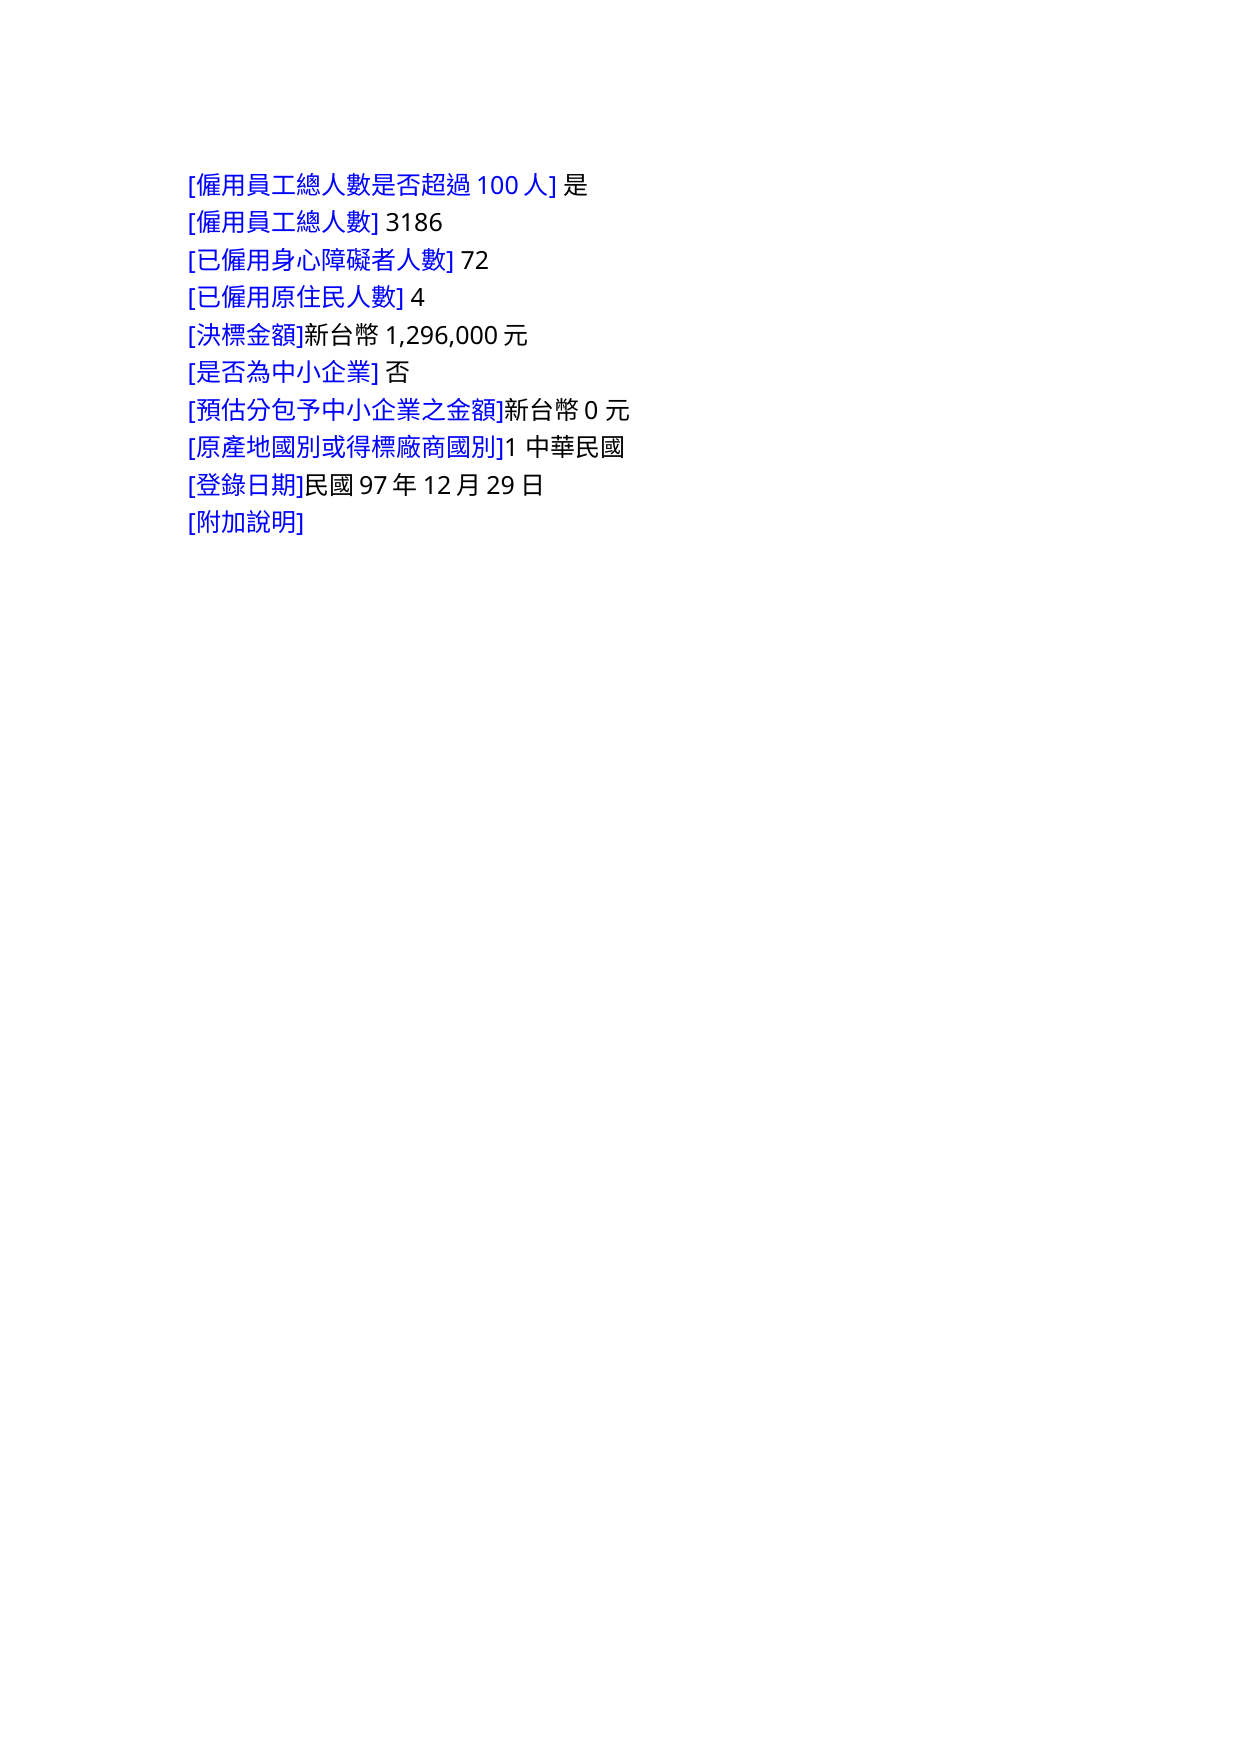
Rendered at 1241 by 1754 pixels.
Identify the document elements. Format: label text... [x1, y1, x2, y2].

text [僱用員工總人數是否超過100人] 是 [僱用員工總人數] 3186 [已僱用身心障礙者人數] 72 [已僱用原住民人數] 4 [決標金額]新台幣 1,296,000元 [是否為中小企業] 否 [預估分包予中小企業之金額]新台幣0 元 [原產地國別或得標廠商國別]1 中華民國 [登錄日期]民國97年12月29日 [附加說明] [187, 164, 1053, 539]
